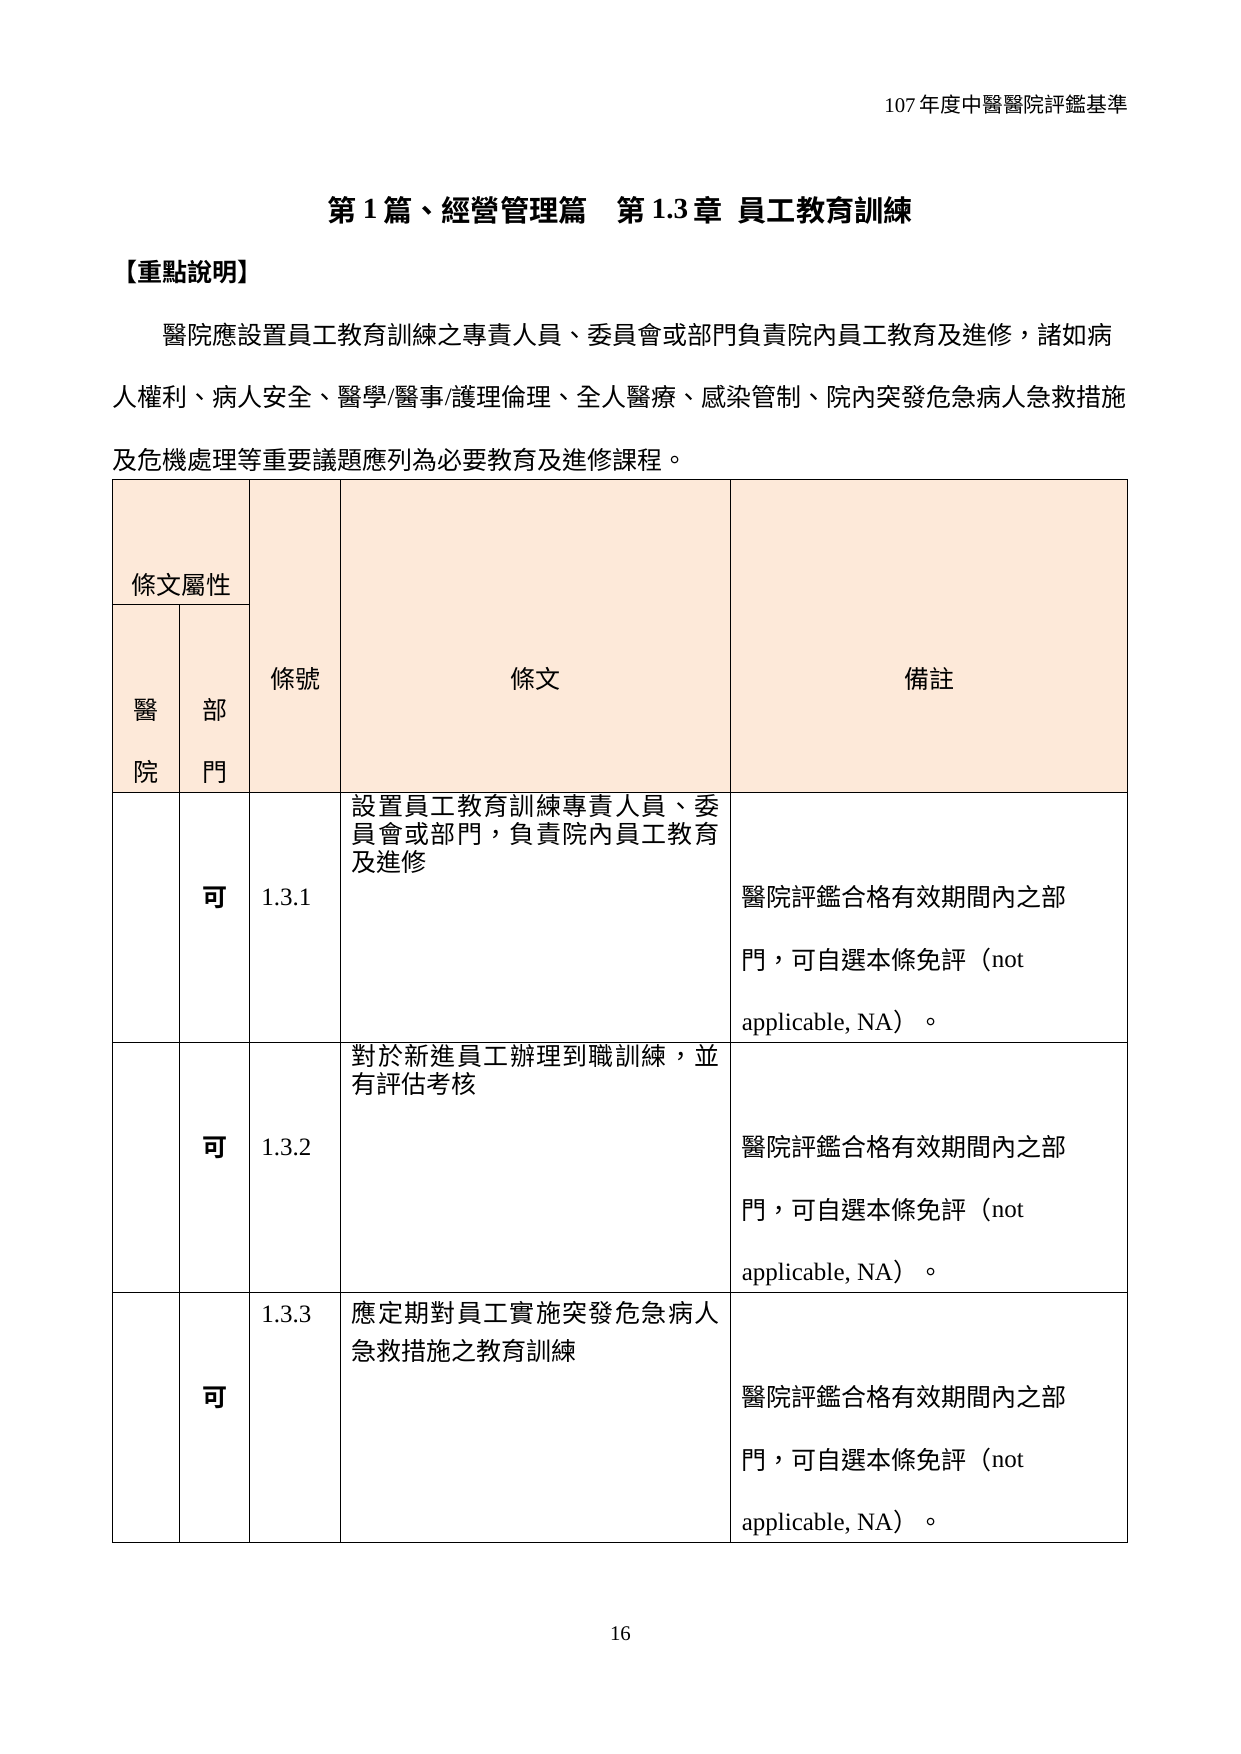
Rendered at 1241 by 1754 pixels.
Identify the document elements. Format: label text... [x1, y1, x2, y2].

table_cell 醫院評鑑合格有效期間內之部門，可自選本條免評（not applicable, NA）。 [731, 1293, 1127, 1542]
table_cell 1.3.3 [250, 1293, 340, 1542]
table_cell 1.3.2 [250, 1043, 340, 1292]
table_cell 醫院 [113, 605, 179, 792]
table_cell [113, 1293, 179, 1542]
text 醫院應設置員工教育訓練之專責人員、委員會或部門負責院內員工教育及進修，諸如病人權利、病人安全、醫學/醫事/護理倫理、全人醫療、感染管制、院內突發危急病人急救措施及危機處理等重要議題應列為必要教育及進修課程。 [112, 292, 1128, 479]
table_cell 醫院評鑑合格有效期間內之部門，可自選本條免評（not applicable, NA）。 [731, 1043, 1127, 1292]
text 【重點說明】 [112, 229, 1128, 292]
table_cell [113, 1043, 179, 1292]
table_cell 可 [180, 1043, 249, 1292]
text 第1篇、經營管理篇 第1.3章 員工教育訓練 [112, 167, 1128, 229]
table_cell 設置員工教育訓練專責人員、委員會或部門，負責院內員工教育及進修 [341, 793, 730, 1042]
table_cell [113, 793, 179, 1042]
table_header 備註 [731, 480, 1127, 792]
table_header 條文 [341, 480, 730, 792]
table_cell 1.3.1 [250, 793, 340, 1042]
table_header 條號 [250, 480, 340, 792]
table_cell 醫院評鑑合格有效期間內之部門，可自選本條免評（not applicable, NA）。 [731, 793, 1127, 1042]
table_cell 可 [180, 793, 249, 1042]
table_header 條文屬性 [113, 480, 249, 604]
table_cell 可 [180, 1293, 249, 1542]
table_cell 應定期對員工實施突發危急病人急救措施之教育訓練 [341, 1293, 730, 1542]
table_cell 部門 [180, 605, 249, 792]
table_cell 對於新進員工辦理到職訓練，並有評估考核 [341, 1043, 730, 1292]
